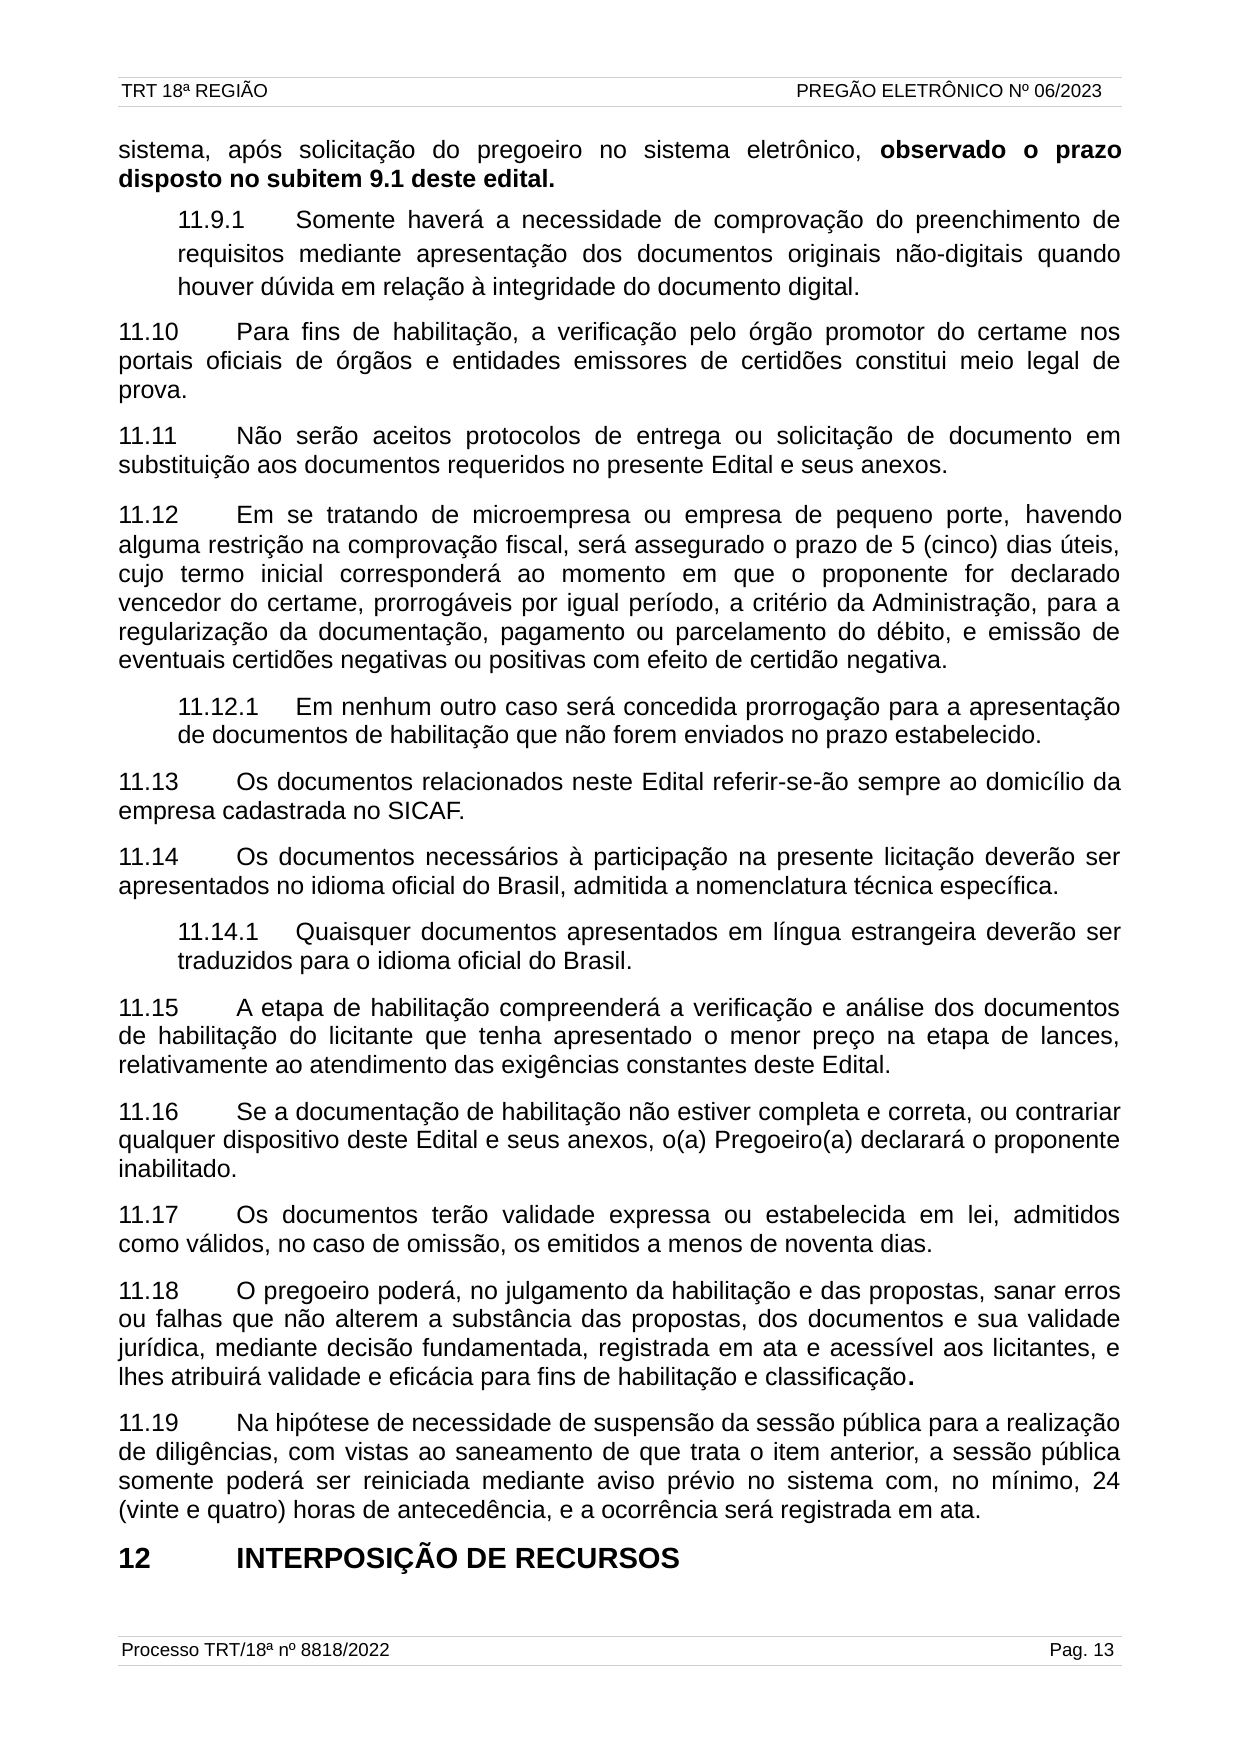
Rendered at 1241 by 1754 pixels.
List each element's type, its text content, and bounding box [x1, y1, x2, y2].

text 11.15 A etapa de habilitação compreenderá a verificação e análise dos documentos de habilitação do licitante que tenha apresentado o menor preço na etapa de lances, relativamente ao atendimento das exigências constantes deste Edital. [118, 993, 1122, 1079]
text 11.13 Os documentos relacionados neste Edital referir-se-ão sempre ao domicílio da empresa cadastrada no SICAF. [118, 767, 1122, 824]
text 12 INTERPOSIÇÃO DE RECURSOS [118, 1541, 1122, 1575]
text 11.17 Os documentos terão validade expressa ou estabelecida em lei, admitidos como válidos, no caso de omissão, os emitidos a menos de noventa dias. [118, 1201, 1122, 1258]
text 11.16 Se a documentação de habilitação não estiver completa e correta, ou contrariar qualquer dispositivo deste Edital e seus anexos, o(a) Pregoeiro(a) declarará o proponente inabilitado. [118, 1097, 1122, 1183]
text 11.14 Os documentos necessários à participação na presente licitação deverão ser apresentados no idioma oficial do Brasil, admitida a nomenclatura técnica específica. [118, 842, 1122, 900]
text 11.14.1 Quaisquer documentos apresentados em língua estrangeira deverão ser traduzidos para o idioma oficial do Brasil. [177, 917, 1122, 975]
list 11.9.1 Somente haverá a necessidade de comprovação do preenchimento de requisitos mediante apresentação dos documentos originais não-digitais quando houver dúvida em relação à integridade do documento digital. [177, 206, 1122, 300]
text 11.18 O pregoeiro poderá, no julgamento da habilitação e das propostas, sanar erros ou falhas que não alterem a substância das propostas, dos documentos e sua validade jurídica, mediante decisão fundamentada, registrada em ata e acessível aos licitantes, e lhes atribuirá validade e eficácia para fins de habilitação e classificação. [118, 1276, 1122, 1391]
text 11.12 Em se tratando de microempresa ou empresa de pequeno porte, havendo alguma restrição na comprovação fiscal, será assegurado o prazo de 5 (cinco) dias úteis, cujo termo inicial corresponderá ao momento em que o proponente for declarado vencedor do certame, prorrogáveis por igual período, a critério da Administração, para a regularização da documentação, pagamento ou parcelamento do débito, e emissão de eventuais certidões negativas ou positivas com efeito de certidão negativa. [118, 496, 1122, 674]
text 11.11 Não serão aceitos protocolos de entrega ou solicitação de documento em substituição aos documentos requeridos no presente Edital e seus anexos. [118, 421, 1122, 478]
text sistema, após solicitação do pregoeiro no sistema eletrônico, observado o prazo disposto no subitem 9.1 deste edital. [118, 136, 1122, 193]
text 11.12.1 Em nenhum outro caso será concedida prorrogação para a apresentação de documentos de habilitação que não forem enviados no prazo estabelecido. [177, 692, 1122, 749]
text 11.10 Para fins de habilitação, a verificação pelo órgão promotor do certame nos portais oficiais de órgãos e entidades emissores de certidões constitui meio legal de prova. [118, 317, 1122, 403]
text 11.19 Na hipótese de necessidade de suspensão da sessão pública para a realização de diligências, com vistas ao saneamento de que trata o item anterior, a sessão pública somente poderá ser reiniciada mediante aviso prévio no sistema com, no mínimo, 24 (vinte e quatro) horas de antecedência, e a ocorrência será registrada em ata. [118, 1408, 1122, 1523]
